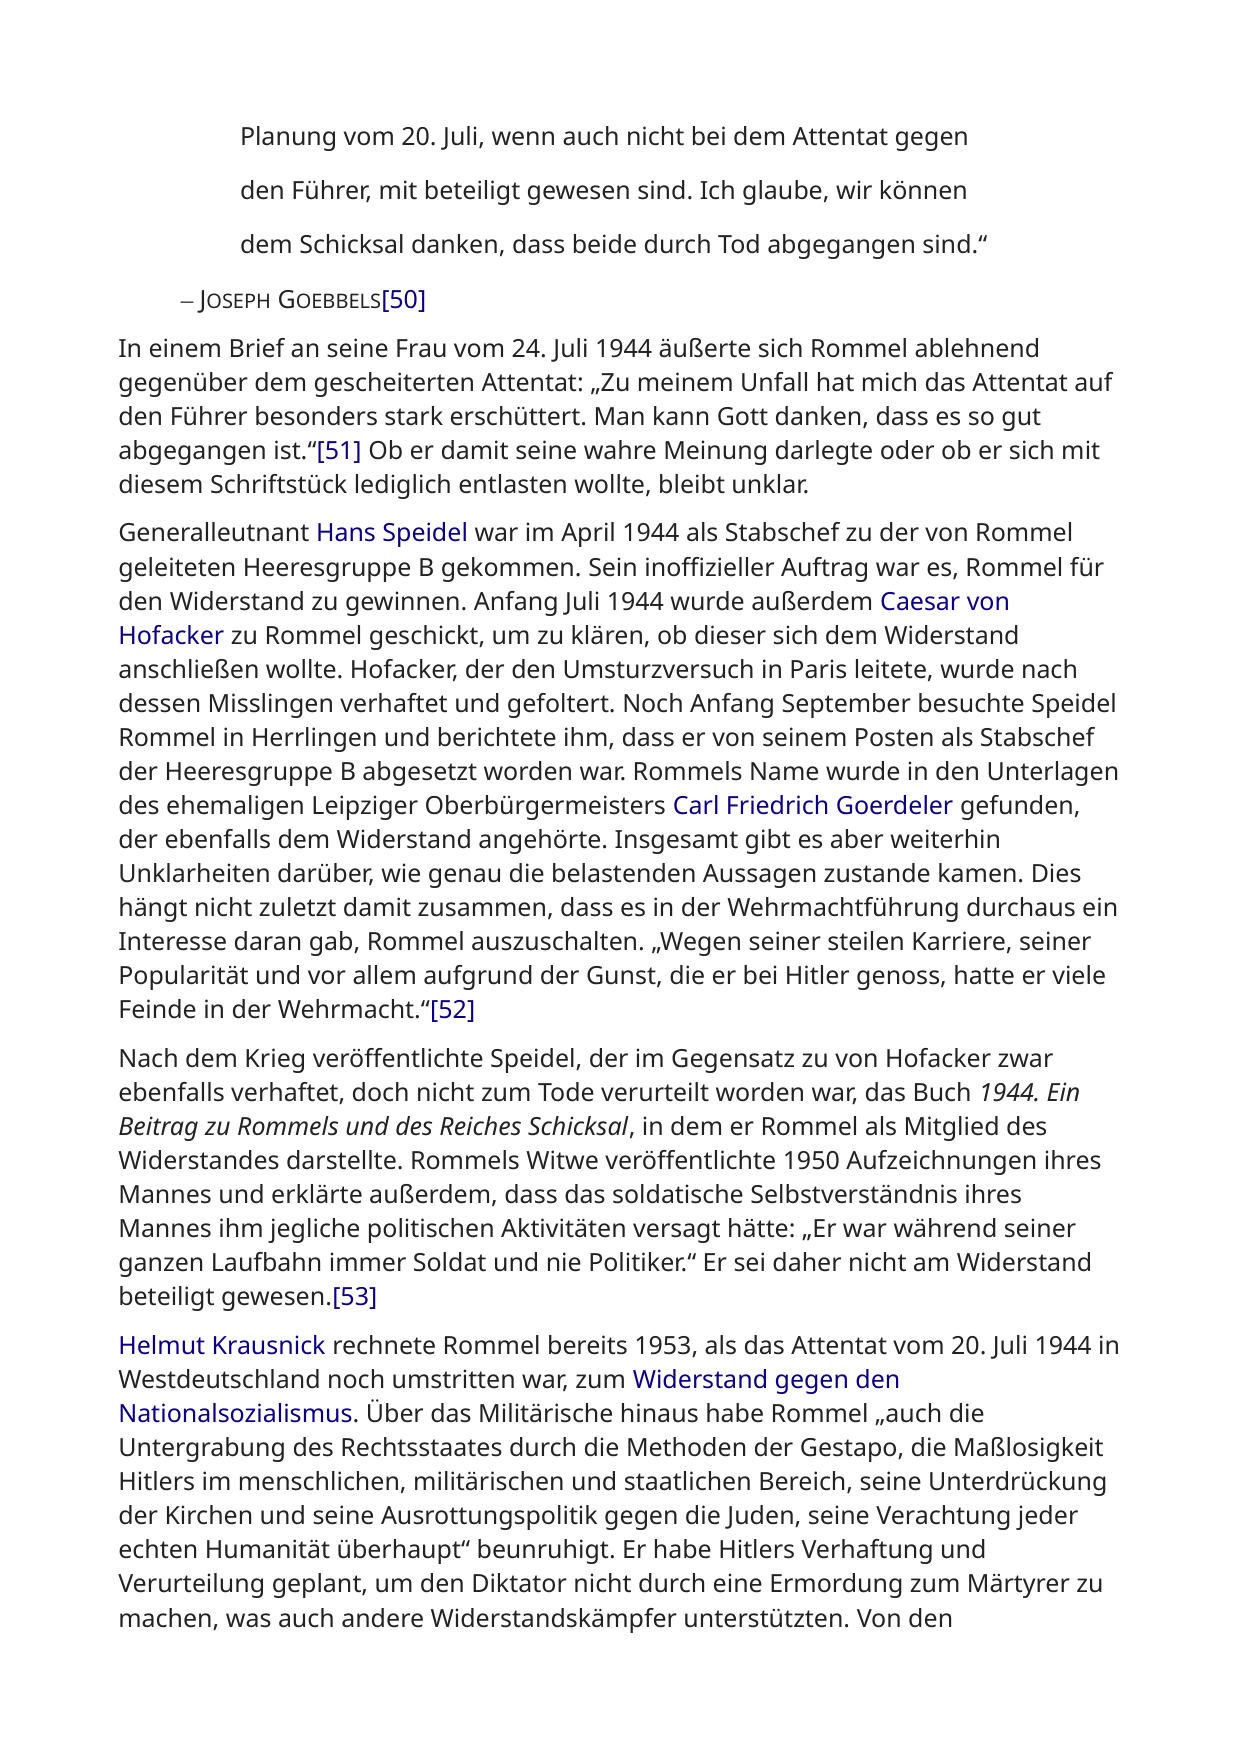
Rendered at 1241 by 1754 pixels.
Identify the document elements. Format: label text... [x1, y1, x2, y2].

text Nach dem Krieg veröffentlichte Speidel, der im Gegensatz zu von Hofacker zwar ebenfalls verhaftet, doch nicht zum Tode verurteilt worden war, das Buch 1944. Ein Beitrag zu Rommels und des Reiches Schicksal, in dem er Rommel als Mitglied des Widerstandes darstellte. Rommels Witwe veröffentlichte 1950 Aufzeichnungen ihres Mannes und erklärte außerdem, dass das soldatische Selbstverständnis ihres Mannes ihm jegliche politischen Aktivitäten versagt hätte: „Er war während seiner ganzen Laufbahn immer Soldat und nie Politiker.“ Er sei daher nicht am Widerstand beteiligt gewesen.[53] [118, 1041, 1122, 1313]
text Generalleutnant Hans Speidel war im April 1944 als Stabschef zu der von Rommel geleiteten Heeresgruppe B gekommen. Sein inoffizieller Auftrag war es, Rommel für den Widerstand zu gewinnen. Anfang Juli 1944 wurde außerdem Caesar von Hofacker zu Rommel geschickt, um zu klären, ob dieser sich dem Widerstand anschließen wollte. Hofacker, der den Umsturzversuch in Paris leitete, wurde nach dessen Misslingen verhaftet und gefoltert. Noch Anfang September besuchte Speidel Rommel in Herrlingen und berichtete ihm, dass er von seinem Posten als Stabschef der Heeresgruppe B abgesetzt worden war. Rommels Name wurde in den Unterlagen des ehemaligen Leipziger Oberbürgermeisters Carl Friedrich Goerdeler gefunden, der ebenfalls dem Widerstand angehörte. Insgesamt gibt es aber weiterhin Unklarheiten darüber, wie genau die belastenden Aussagen zustande kamen. Dies hängt nicht zuletzt damit zusammen, dass es in der Wehrmachtführung durchaus ein Interesse daran gab, Rommel auszuschalten. „Wegen seiner steilen Karriere, seiner Popularität und vor allem aufgrund der Gunst, die er bei Hitler genoss, hatte er viele Feinde in der Wehrmacht.“[52] [118, 515, 1122, 1026]
text Planung vom 20. Juli, wenn auch nicht bei dem Attentat gegen den Führer, mit beteiligt gewesen sind. Ich glaube, wir können dem Schicksal danken, dass beide durch Tod abgegangen sind.“ [240, 118, 1001, 261]
text – Joseph Goebbels[50] [181, 282, 1059, 316]
text Helmut Krausnick rechnete Rommel bereits 1953, als das Attentat vom 20. Juli 1944 in Westdeutschland noch umstritten war, zum Widerstand gegen den Nationalsozialismus. Über das Militärische hinaus habe Rommel „auch die Untergrabung des Rechtsstaates durch die Methoden der Gestapo, die Maßlosigkeit Hitlers im menschlichen, militärischen und staatlichen Bereich, seine Unterdrückung der Kirchen und seine Ausrottungspolitik gegen die Juden, seine Verachtung jeder echten Humanität überhaupt“ beunruhigt. Er habe Hitlers Verhaftung und Verurteilung geplant, um den Diktator nicht durch eine Ermordung zum Märtyrer zu machen, was auch andere Widerstandskämpfer unterstützten. Von den [118, 1328, 1122, 1634]
text In einem Brief an seine Frau vom 24. Juli 1944 äußerte sich Rommel ablehnend gegenüber dem gescheiterten Attentat: „Zu meinem Unfall hat mich das Attentat auf den Führer besonders stark erschüttert. Man kann Gott danken, dass es so gut abgegangen ist.“[51] Ob er damit seine wahre Meinung darlegte oder ob er sich mit diesem Schriftstück lediglich entlasten wollte, bleibt unklar. [118, 330, 1122, 501]
